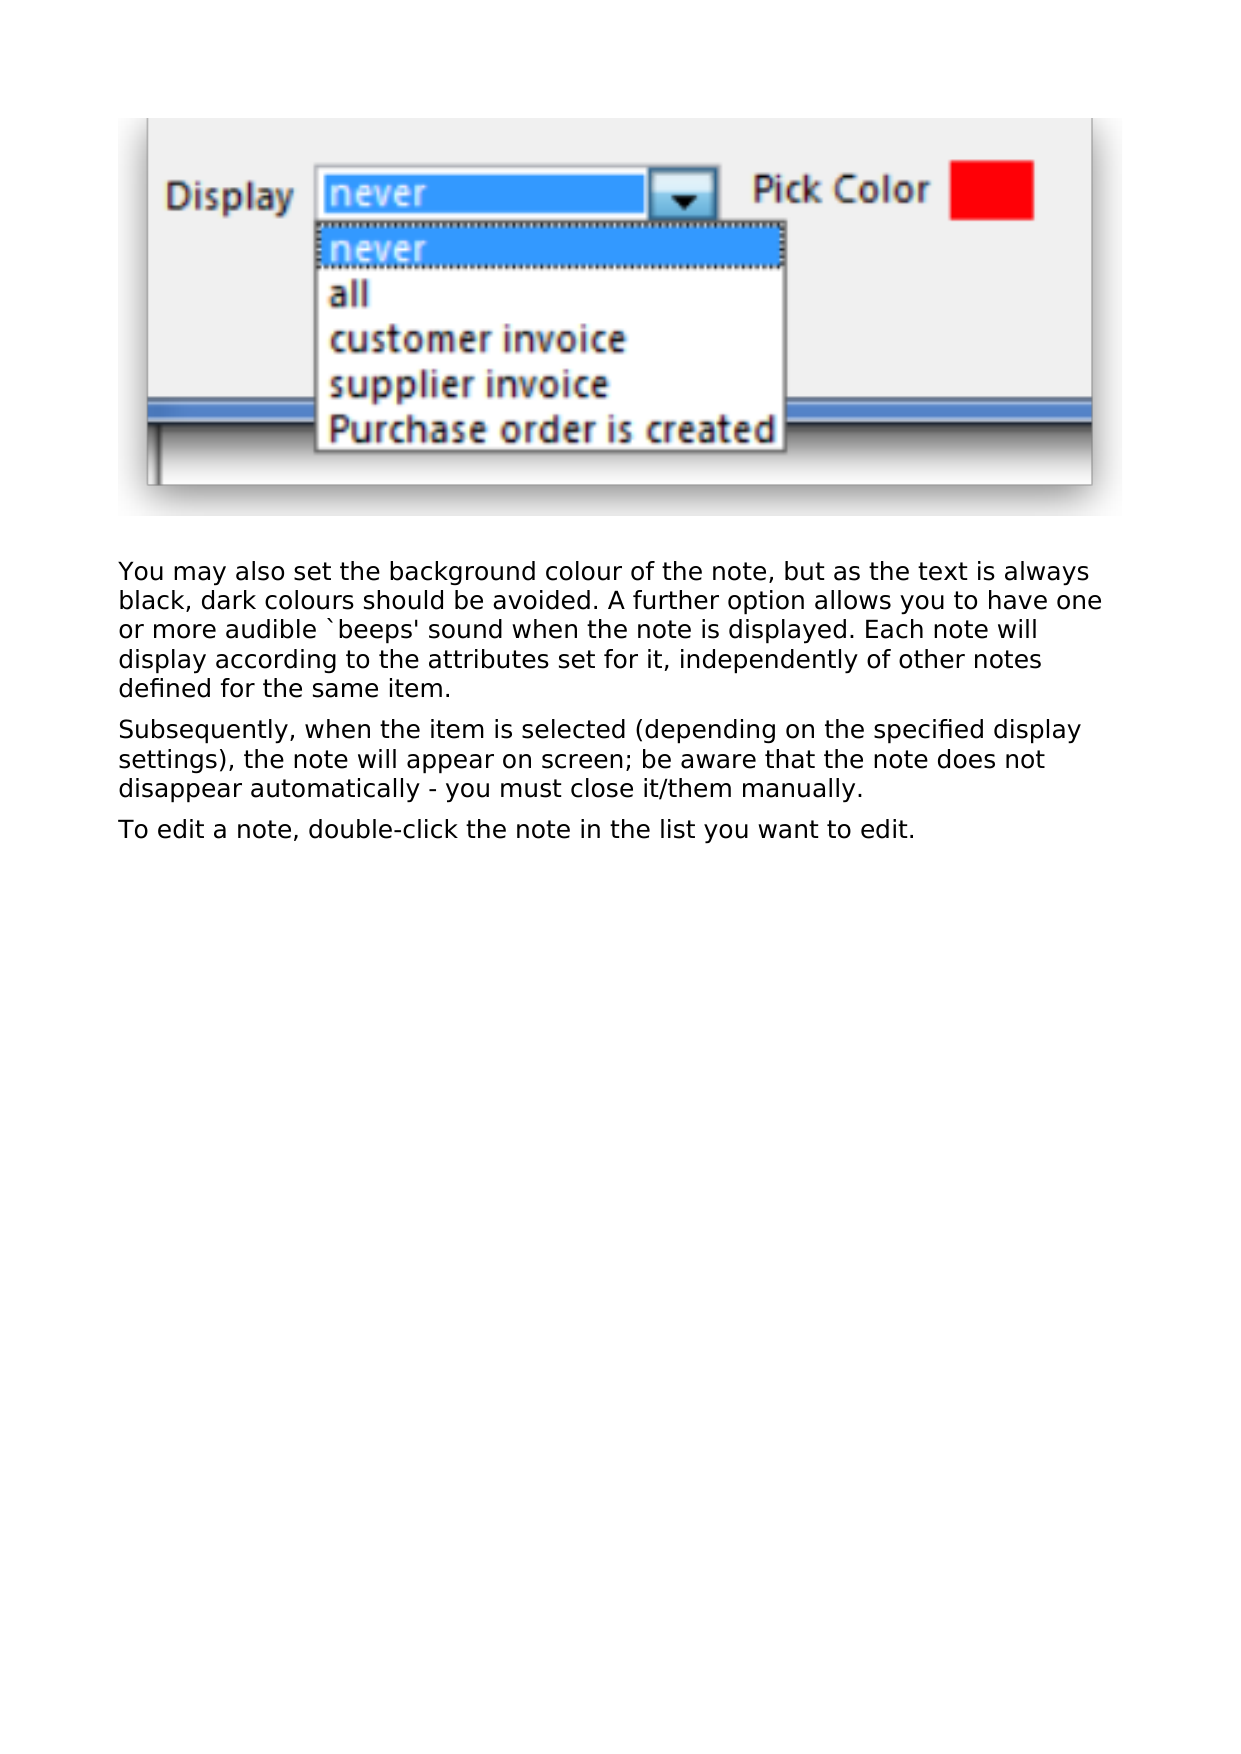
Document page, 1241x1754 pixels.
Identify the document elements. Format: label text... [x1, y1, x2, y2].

text To edit a note, double-click the note in the list you want to edit. [118, 816, 1122, 845]
text You may also set the background colour of the note, but as the text is always black, dark colours should be avoided. A further option allows you to have one or more audible `beeps' sound when the note is displayed. Each note will display according to the attributes set for it, independently of other notes defined for the same item. [118, 557, 1122, 703]
text Subsequently, when the item is selected (depending on the specified display settings), the note will appear on screen; be aware that the note does not disappear automatically - you must close it/them manually. [118, 716, 1122, 803]
picture [118, 118, 1123, 516]
